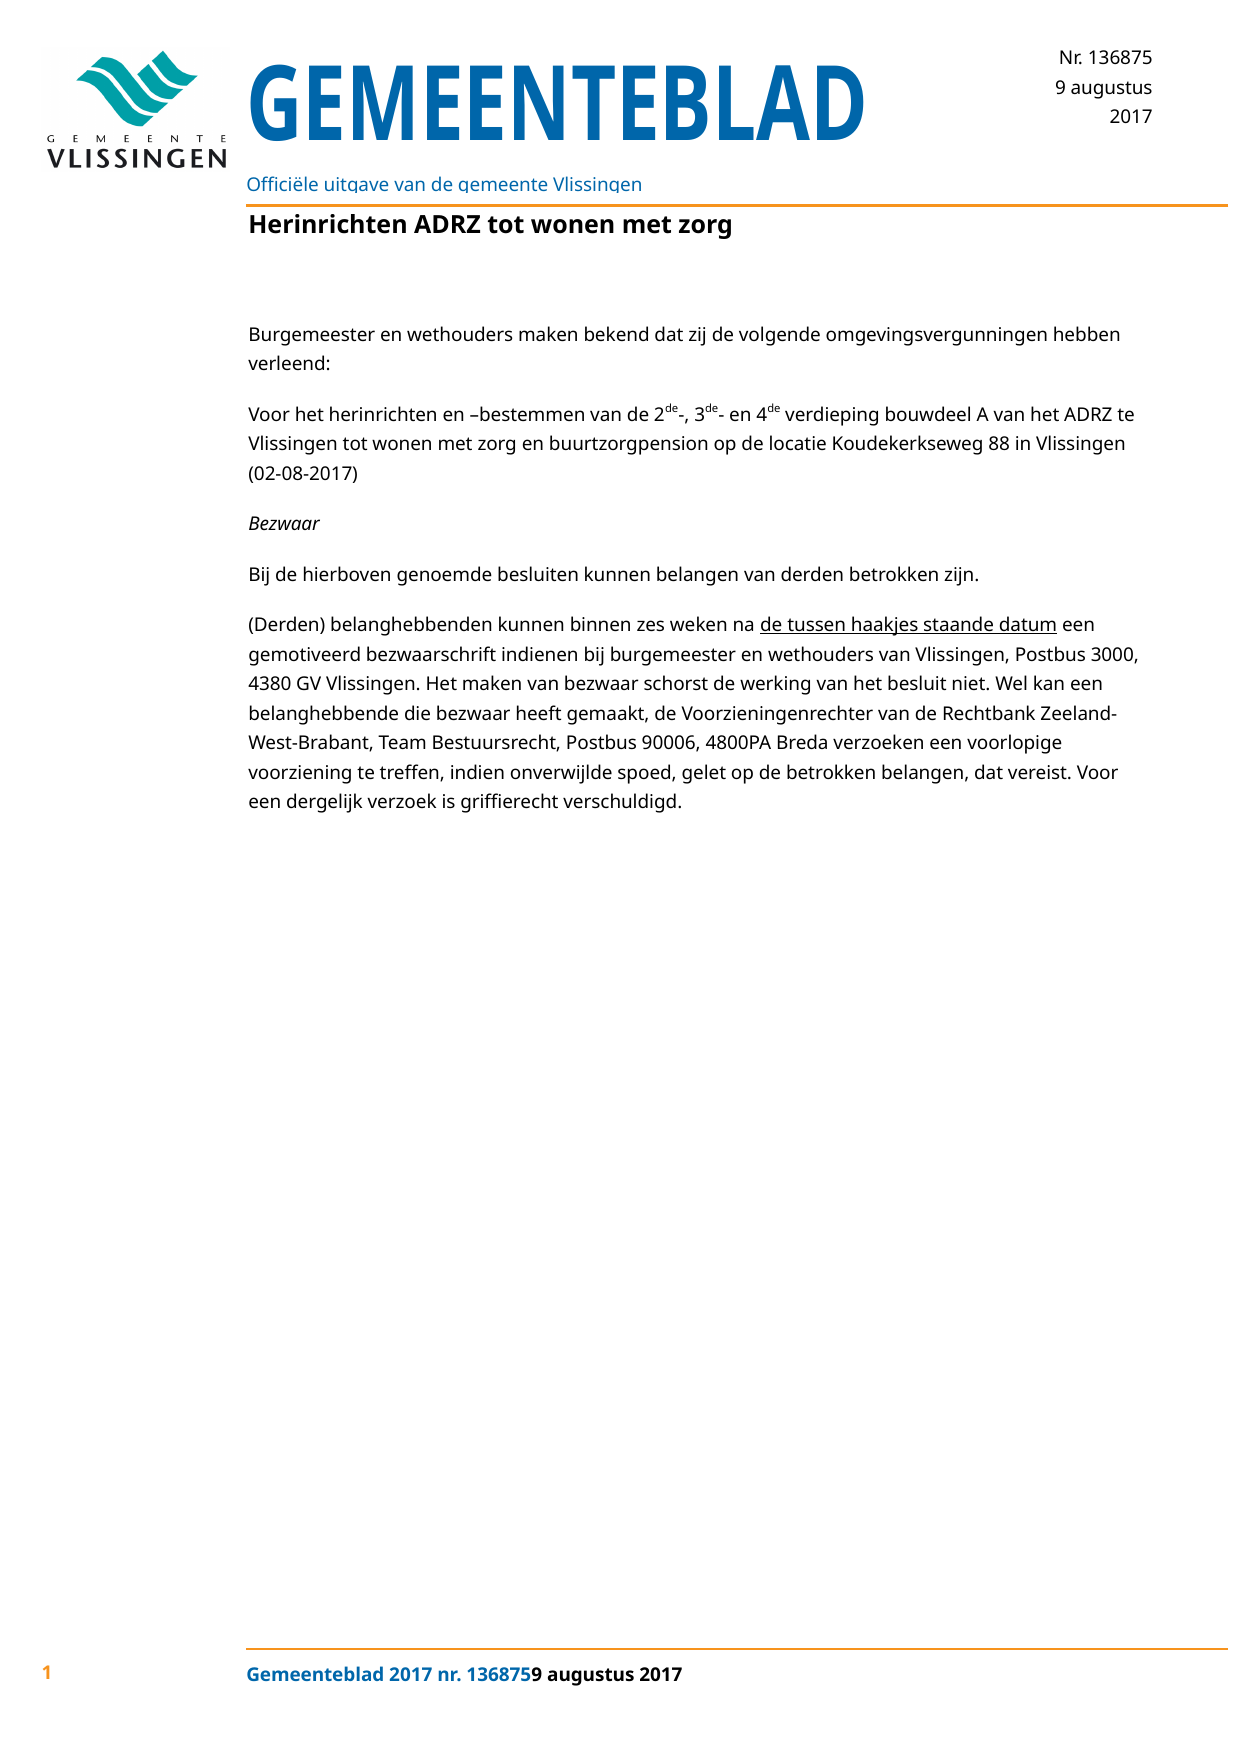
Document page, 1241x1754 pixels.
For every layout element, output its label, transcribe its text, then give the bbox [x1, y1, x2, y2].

text Burgemeester en wethouders maken bekend dat zij de volgende omgevingsvergunningen hebben verleend: [248, 321, 1152, 376]
text (Derden) belanghebbenden kunnen binnen zes weken na de tussen haakjes staande datum een gemotiveerd bezwaarschrift indienen bij burgemeester en wethouders van Vlissingen, Postbus 3000, 4380 GV Vlissingen. Het maken van bezwaar schorst de werking van het besluit niet. Wel kan een belanghebbende die bezwaar heeft gemaakt, de Voorzieningenrechter van de Rechtbank Zeeland-West-Brabant, Team Bestuursrecht, Postbus 90006, 4800PA Breda verzoeken een voorlopige voorziening te treffen, indien onverwijlde spoed, gelet op de betrokken belangen, dat vereist. Voor een dergelijk verzoek is griffierecht verschuldigd. [248, 611, 1152, 814]
picture [41, 47, 231, 172]
text Bij de hierboven genoemde besluiten kunnen belangen van derden betrokken zijn. [248, 561, 1152, 586]
text Herinrichten ADRZ tot wonen met zorg [248, 207, 1152, 241]
text Voor het herinrichten en –bestemmen van de 2de-, 3de- en 4de verdieping bouwdeel A van het ADRZ te Vlissingen tot wonen met zorg en buurtzorgpension op de locatie Koudekerkseweg 88 in Vlissingen (02-08-2017) [248, 401, 1152, 486]
text Bezwaar [248, 510, 1152, 536]
